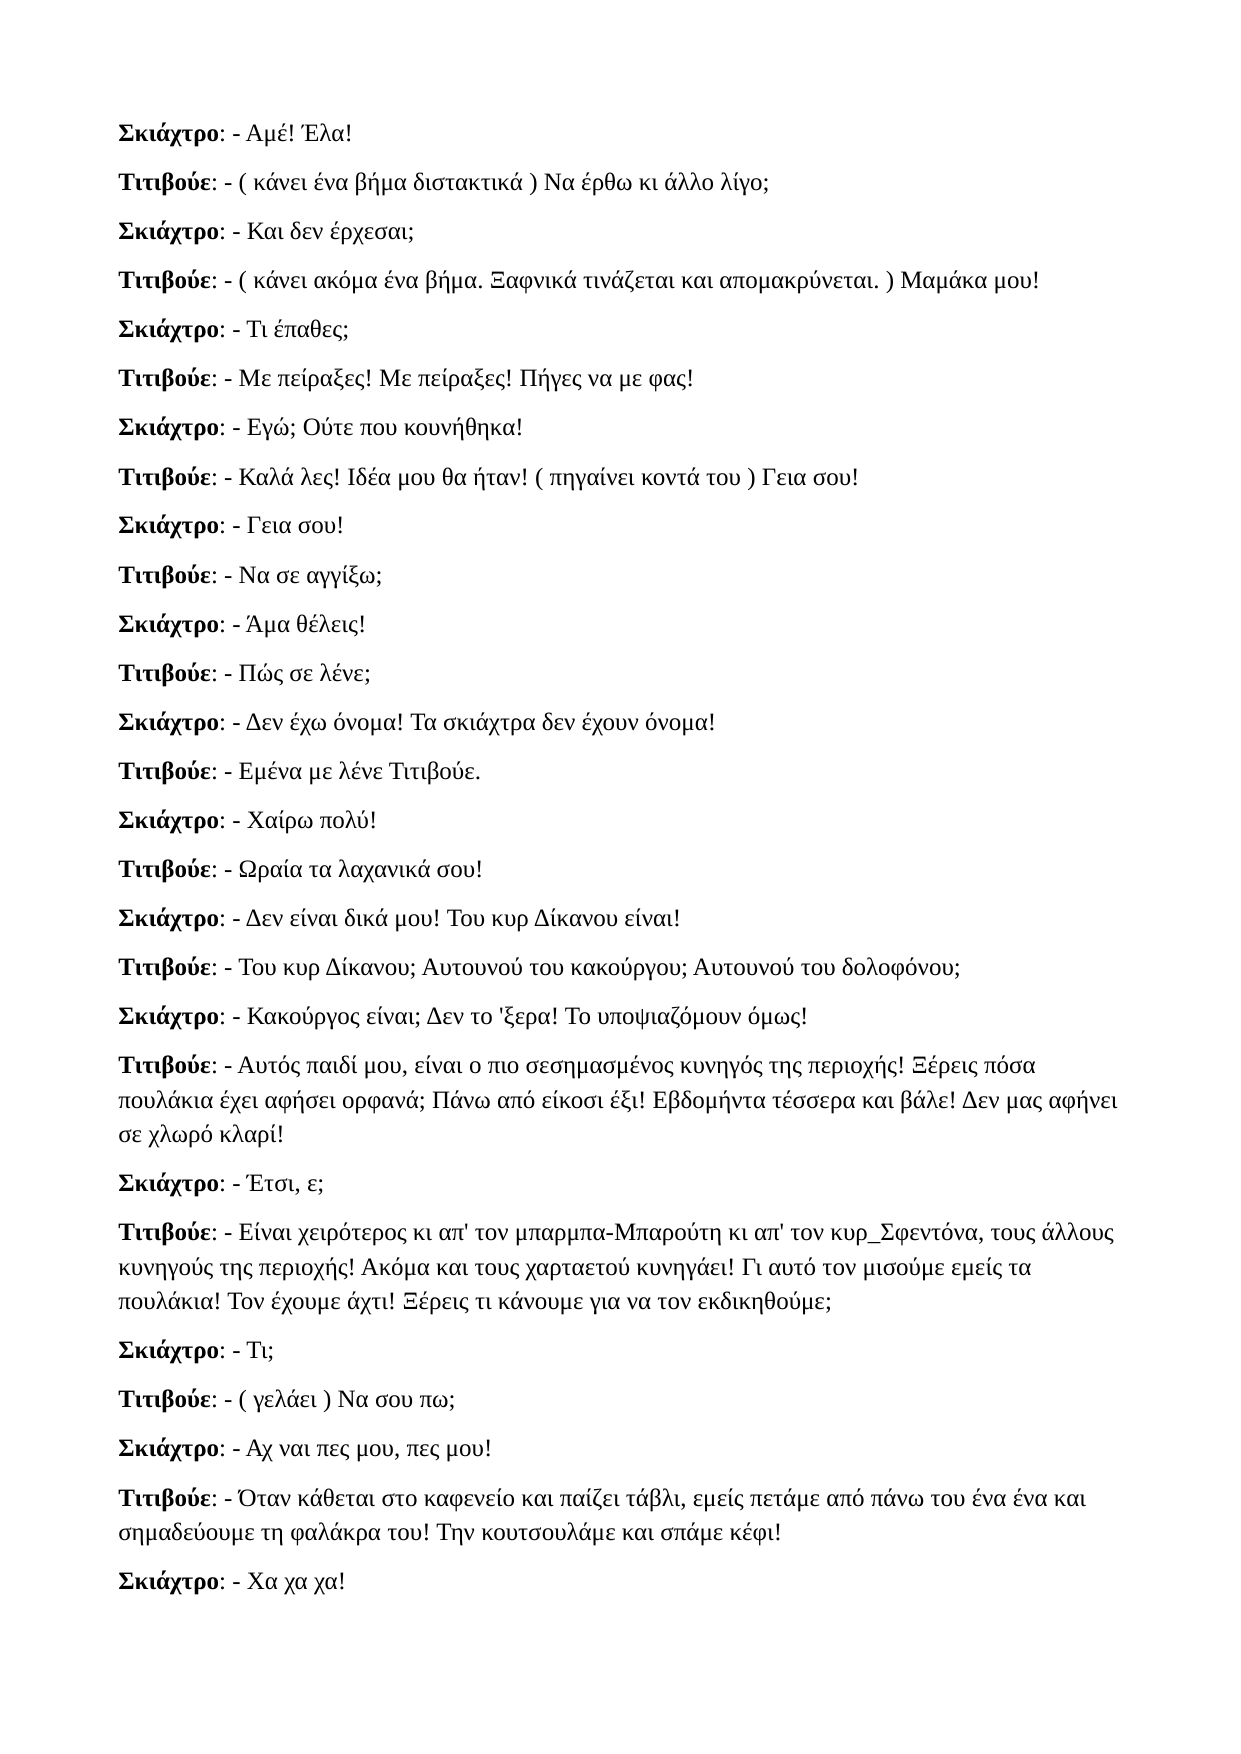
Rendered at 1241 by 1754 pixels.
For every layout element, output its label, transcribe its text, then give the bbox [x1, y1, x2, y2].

text Σκιάχτρο: - Χα χα χα! [118, 1566, 1122, 1595]
text Τιτιβούε: - Είναι χειρότερος κι απ' τον μπαρμπα-Μπαρούτη κι απ' τον κυρ_Σφεντόνα, τους άλλους κυνηγούς της περιοχής! Ακόμα και τους χαρταετού κυνηγάει! Γι αυτό τον μισούμε εμείς τα πουλάκια! Τον έχουμε άχτι! Ξέρεις τι κάνουμε για να τον εκδικηθούμε; [118, 1217, 1122, 1315]
text Σκιάχτρο: - Δεν είναι δικά μου! Του κυρ Δίκανου είναι! [118, 903, 1122, 932]
text Σκιάχτρο: - Δεν έχω όνομα! Τα σκιάχτρα δεν έχουν όνομα! [118, 707, 1122, 736]
text Σκιάχτρο: - Αμέ! Έλα! [118, 118, 1122, 147]
text Σκιάχτρο: - Έτσι, ε; [118, 1168, 1122, 1197]
text Σκιάχτρο: - Αχ ναι πες μου, πες μου! [118, 1433, 1122, 1462]
text Τιτιβούε: - Με πείραξες! Με πείραξες! Πήγες να με φας! [118, 363, 1122, 392]
text Σκιάχτρο: - Γεια σου! [118, 511, 1122, 539]
text Τιτιβούε: - Πώς σε λένε; [118, 658, 1122, 687]
text Τιτιβούε: - Αυτός παιδί μου, είναι ο πιο σεσημασμένος κυνηγός της περιοχής! Ξέρεις πόσα πουλάκια έχει αφήσει ορφανά; Πάνω από είκοσι έξι! Εβδομήντα τέσσερα και βάλε! Δεν μας αφήνει σε χλωρό κλαρί! [118, 1050, 1122, 1148]
text Σκιάχτρο: - Κακούργος είναι; Δεν το 'ξερα! Το υποψιαζόμουν όμως! [118, 1001, 1122, 1030]
text Τιτιβούε: - Να σε αγγίξω; [118, 560, 1122, 588]
text Τιτιβούε: - ( κάνει ακόμα ένα βήμα. Ξαφνικά τινάζεται και απομακρύνεται. ) Μαμάκα μου! [118, 265, 1122, 294]
text Σκιάχτρο: - Άμα θέλεις! [118, 609, 1122, 637]
text Τιτιβούε: - Εμένα με λένε Τιτιβούε. [118, 756, 1122, 785]
text Τιτιβούε: - ( γελάει ) Να σου πω; [118, 1384, 1122, 1413]
text Σκιάχτρο: - Και δεν έρχεσαι; [118, 216, 1122, 245]
text Τιτιβούε: - Καλά λες! Ιδέα μου θα ήταν! ( πηγαίνει κοντά του ) Γεια σου! [118, 462, 1122, 490]
text Σκιάχτρο: - Χαίρω πολύ! [118, 805, 1122, 834]
text Σκιάχτρο: - Τι; [118, 1335, 1122, 1364]
text Τιτιβούε: - Ωραία τα λαχανικά σου! [118, 854, 1122, 883]
text Τιτιβούε: - Όταν κάθεται στο καφενείο και παίζει τάβλι, εμείς πετάμε από πάνω του ένα ένα και σημαδεύουμε τη φαλάκρα του! Την κουτσουλάμε και σπάμε κέφι! [118, 1483, 1122, 1546]
text Σκιάχτρο: - Τι έπαθες; [118, 314, 1122, 343]
text Τιτιβούε: - ( κάνει ένα βήμα διστακτικά ) Να έρθω κι άλλο λίγο; [118, 167, 1122, 196]
text Τιτιβούε: - Του κυρ Δίκανου; Αυτουνού του κακούργου; Αυτουνού του δολοφόνου; [118, 952, 1122, 981]
text Σκιάχτρο: - Εγώ; Ούτε που κουνήθηκα! [118, 412, 1122, 441]
